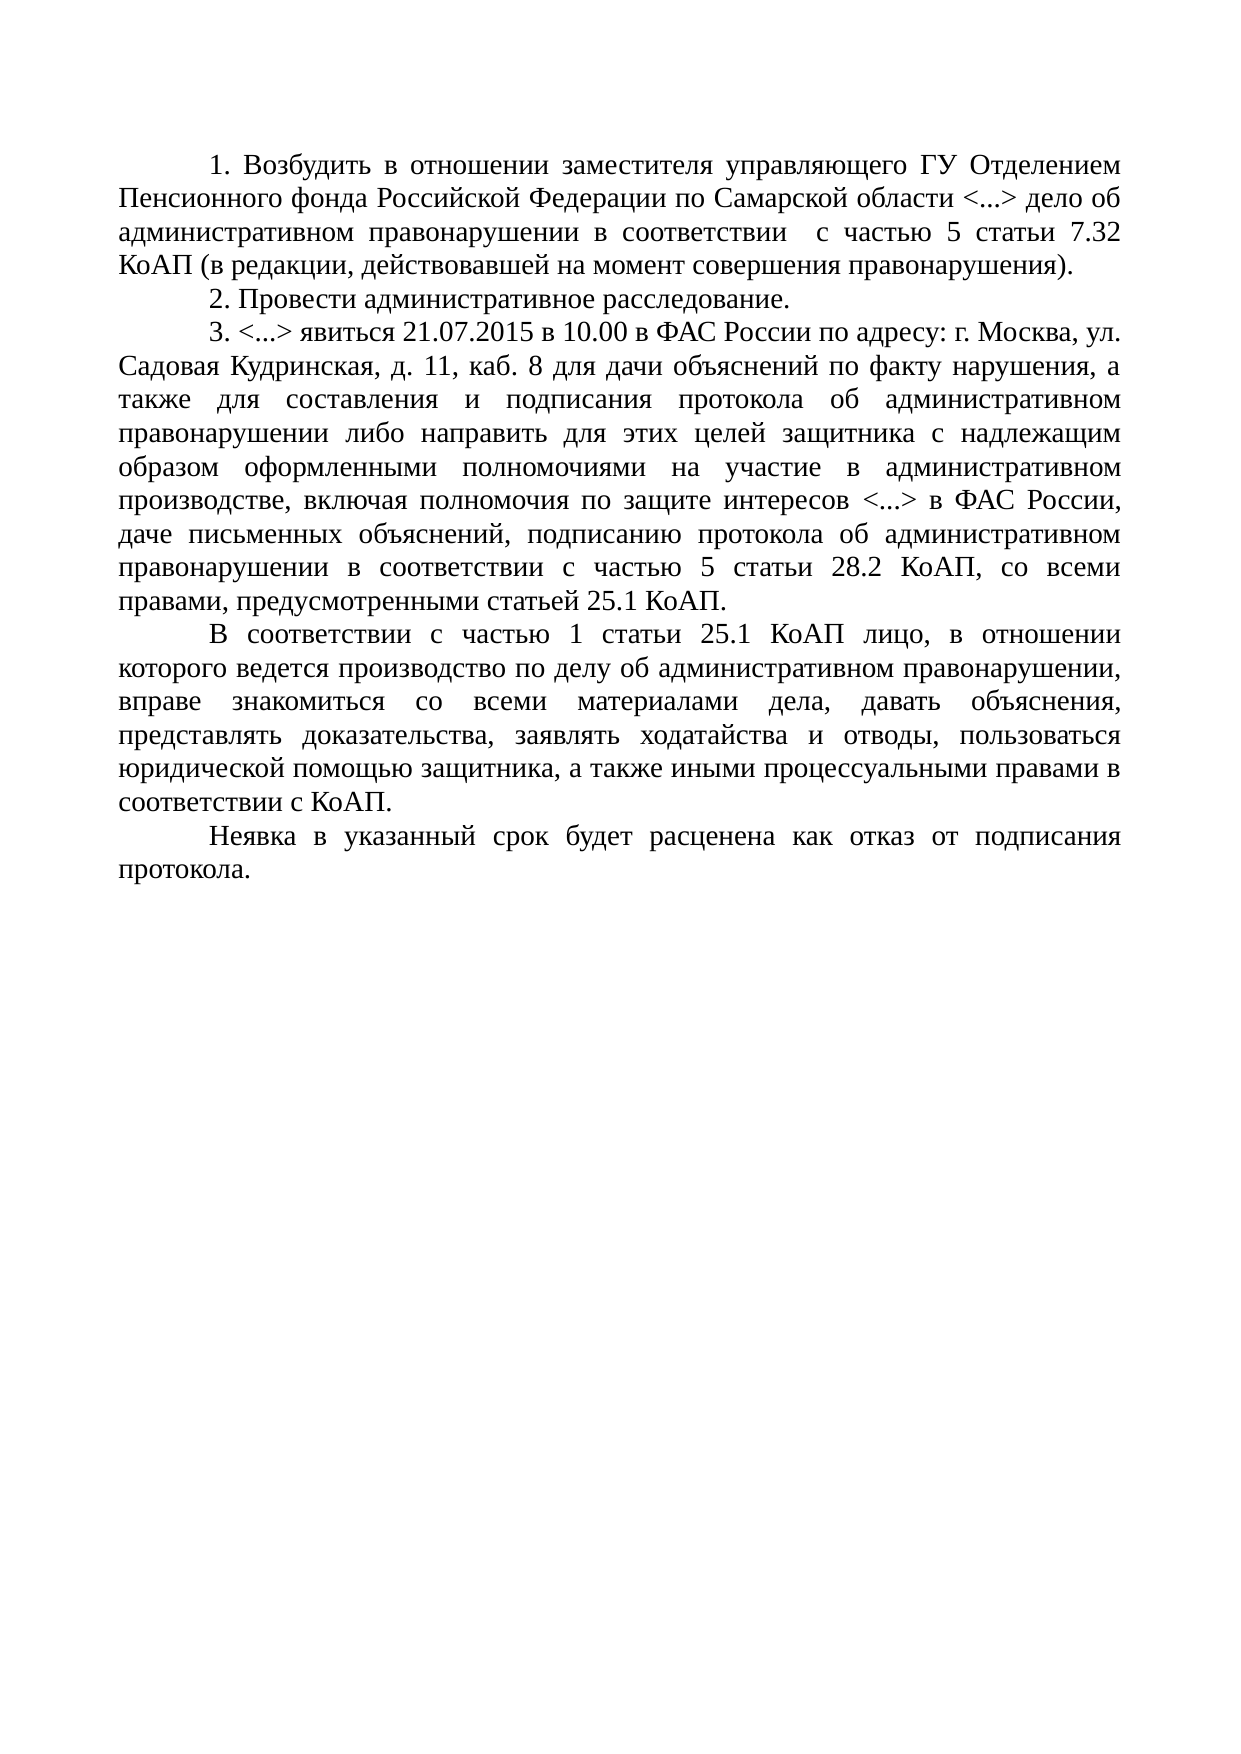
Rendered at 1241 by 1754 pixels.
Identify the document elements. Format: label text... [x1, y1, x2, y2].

text 1. Возбудить в отношении заместителя управляющего ГУ Отделением Пенсионного фонда Российской Федерации по Самарской области <...> дело об административном правонарушении в соответствии с частью 5 статьи 7.32 КоАП (в редакции, действовавшей на момент совершения правонарушения). [118, 147, 1122, 281]
text 2. Провести административное расследование. [118, 281, 1122, 314]
text Неявка в указанный срок будет расценена как отказ от подписания протокола. [118, 818, 1122, 885]
text 3. <...> явиться 21.07.2015 в 10.00 в ФАС России по адресу: г. Москва, ул. Садовая Кудринская, д. 11, каб. 8 для дачи объяснений по факту нарушения, а также для составления и подписания протокола об административном правонарушении либо направить для этих целей защитника с надлежащим образом оформленными полномочиями на участие в административном производстве, включая полномочия по защите интересов <...> в ФАС России, даче письменных объяснений, подписанию протокола об административном правонарушении в соответствии с частью 5 статьи 28.2 КоАП, со всеми правами, предусмотренными статьей 25.1 КоАП. [118, 314, 1122, 616]
text В соответствии с частью 1 статьи 25.1 КоАП лицо, в отношении которого ведется производство по делу об административном правонарушении, вправе знакомиться со всеми материалами дела, давать объяснения, представлять доказательства, заявлять ходатайства и отводы, пользоваться юридической помощью защитника, а также иными процессуальными правами в соответствии с КоАП. [118, 616, 1122, 818]
